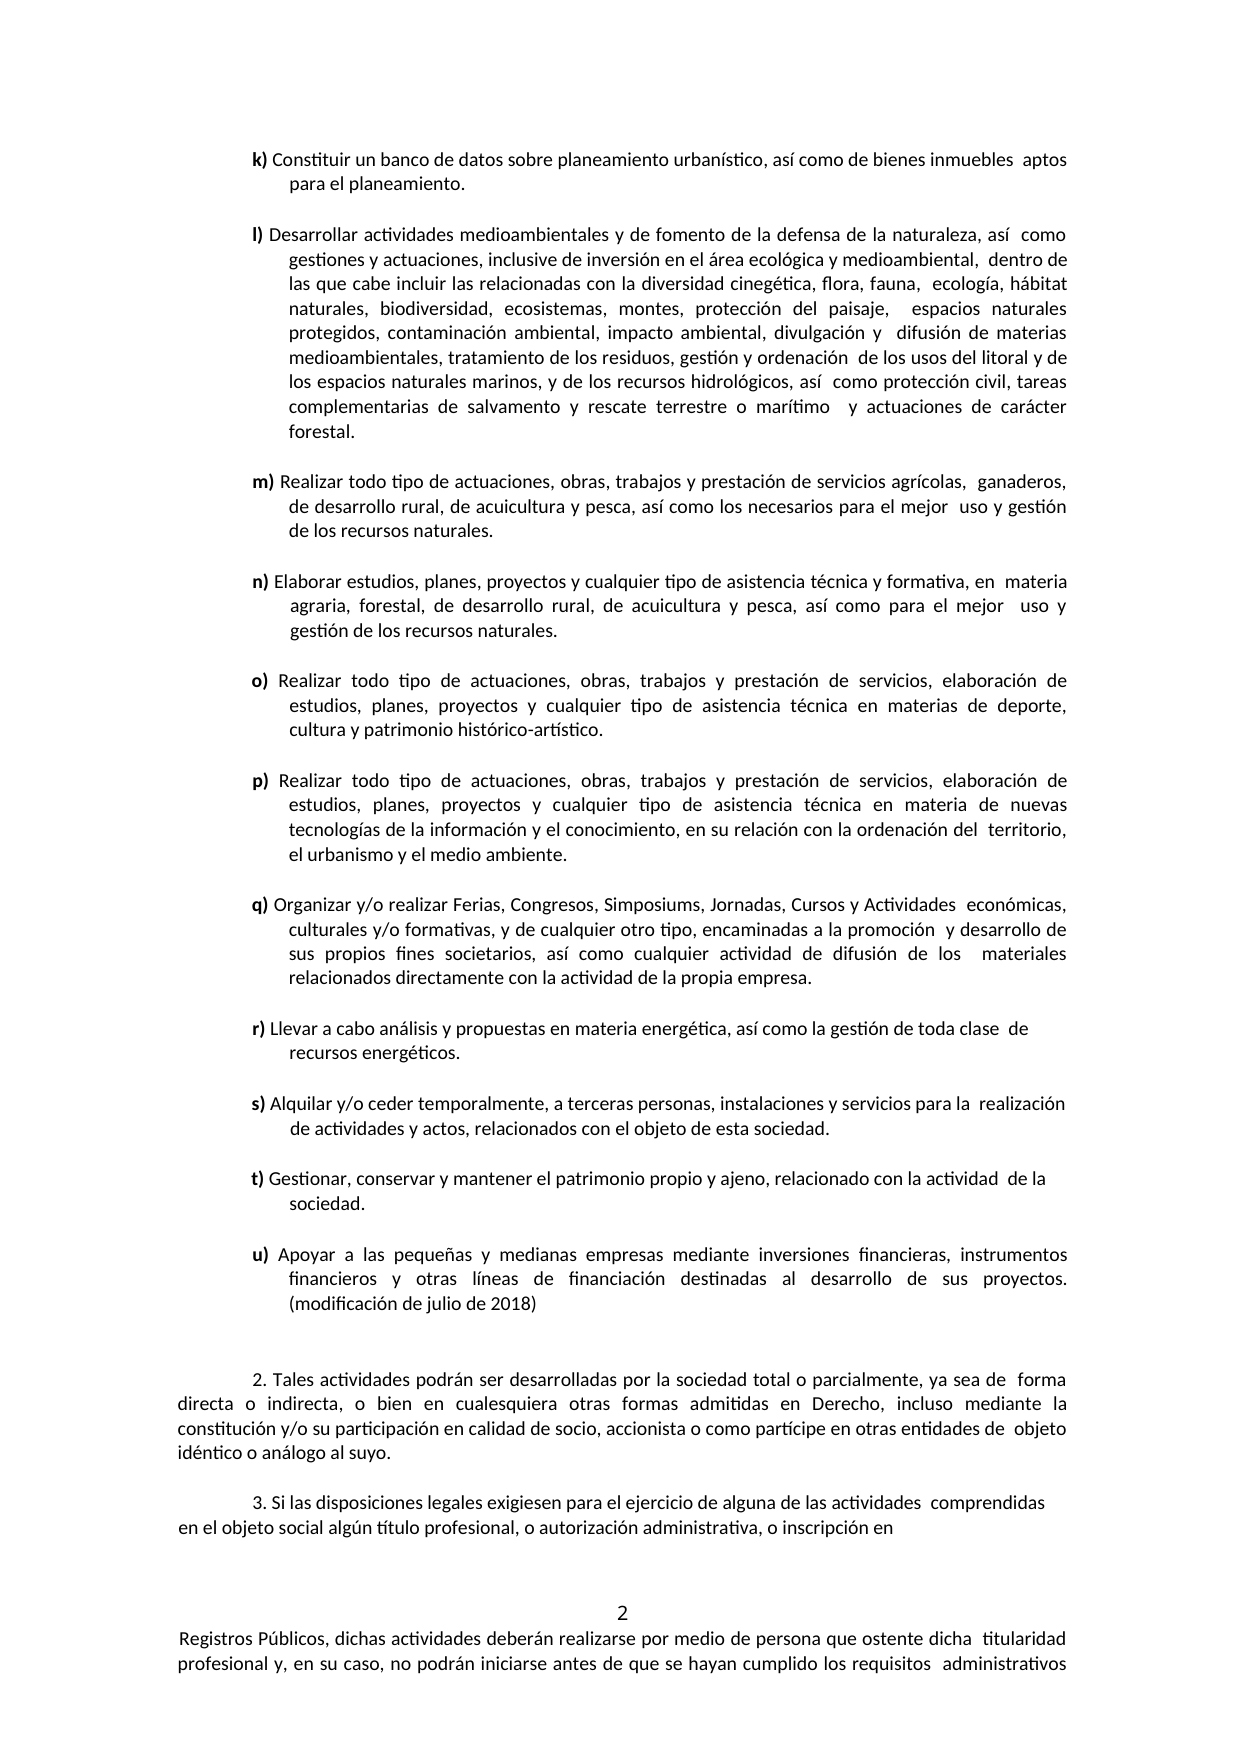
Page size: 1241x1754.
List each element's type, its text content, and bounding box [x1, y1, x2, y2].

text m) Realizar todo tipo de actuaciones, obras, trabajos y prestación de servicios agrícolas, ganaderos, de desarrollo rural, de acuicultura y pesca, así como los necesarios para el mejor uso y gestión de los recursos naturales. [252, 470, 1069, 543]
text u) Apoyar a las pequeñas y medianas empresas mediante inversiones financieras, instrumentos financieros y otras líneas de financiación destinadas al desarrollo de sus proyectos. (modificación de julio de 2018) [252, 1242, 1069, 1315]
text r) Llevar a cabo análisis y propuestas en materia energética, así como la gestión de toda clase de recursos energéticos. [252, 1016, 1068, 1065]
text o) Realizar todo tipo de actuaciones, obras, trabajos y prestación de servicios, elaboración de estudios, planes, proyectos y cualquier tipo de asistencia técnica en materias de deporte, cultura y patrimonio histórico-artístico. [251, 669, 1068, 742]
text 2 [177, 1599, 1068, 1626]
text k) Constituir un banco de datos sobre planeamiento urbanístico, así como de bienes inmuebles aptos para el planeamiento. [252, 147, 1068, 196]
text s) Alquilar y/o ceder temporalmente, a terceras personas, instalaciones y servicios para la realización de actividades y actos, relacionados con el objeto de esta sociedad. [251, 1091, 1069, 1140]
text Registros Públicos, dichas actividades deberán realizarse por medio de persona que ostente dicha titularidad profesional y, en su caso, no podrán iniciarse antes de que se hayan cumplido los requisitos administrativos [177, 1626, 1068, 1675]
text n) Elaborar estudios, planes, proyectos y cualquier tipo de asistencia técnica y formativa, en materia agraria, forestal, de desarrollo rural, de acuicultura y pesca, así como para el mejor uso y gestión de los recursos naturales. [252, 569, 1069, 642]
text q) Organizar y/o realizar Ferias, Congresos, Simposiums, Jornadas, Cursos y Actividades económicas, culturales y/o formativas, y de cualquier otro tipo, encaminadas a la promoción y desarrollo de sus propios fines societarios, así como cualquier actividad de difusión de los materiales relacionados directamente con la actividad de la propia empresa. [252, 892, 1069, 989]
text l) Desarrollar actividades medioambientales y de fomento de la defensa de la naturaleza, así como gestiones y actuaciones, inclusive de inversión en el área ecológica y medioambiental, dentro de las que cabe incluir las relacionadas con la diversidad cinegética, flora, fauna, ecología, hábitat naturales, biodiversidad, ecosistemas, montes, protección del paisaje, espacios naturales protegidos, contaminación ambiental, impacto ambiental, divulgación y difusión de materias medioambientales, tratamiento de los residuos, gestión y ordenación de los usos del litoral y de los espacios naturales marinos, y de los recursos hidrológicos, así como protección civil, tareas complementarias de salvamento y rescate terrestre o marítimo y actuaciones de carácter forestal. [252, 222, 1069, 443]
text t) Gestionar, conservar y mantener el patrimonio propio y ajeno, relacionado con la actividad de la sociedad. [251, 1167, 1068, 1215]
text p) Realizar todo tipo de actuaciones, obras, trabajos y prestación de servicios, elaboración de estudios, planes, proyectos y cualquier tipo de asistencia técnica en materia de nuevas tecnologías de la información y el conocimiento, en su relación con la ordenación del territorio, el urbanismo y el medio ambiente. [252, 768, 1069, 866]
text 3. Si las disposiciones legales exigiesen para el ejercicio de alguna de las actividades comprendidas en el objeto social algún título profesional, o autorización administrativa, o inscripción en [178, 1491, 1069, 1539]
text 2. Tales actividades podrán ser desarrolladas por la sociedad total o parcialmente, ya sea de forma directa o indirecta, o bien en cualesquiera otras formas admitidas en Derecho, incluso mediante la constitución y/o su participación en calidad de socio, accionista o como partícipe en otras entidades de objeto idéntico o análogo al suyo. [177, 1367, 1069, 1464]
